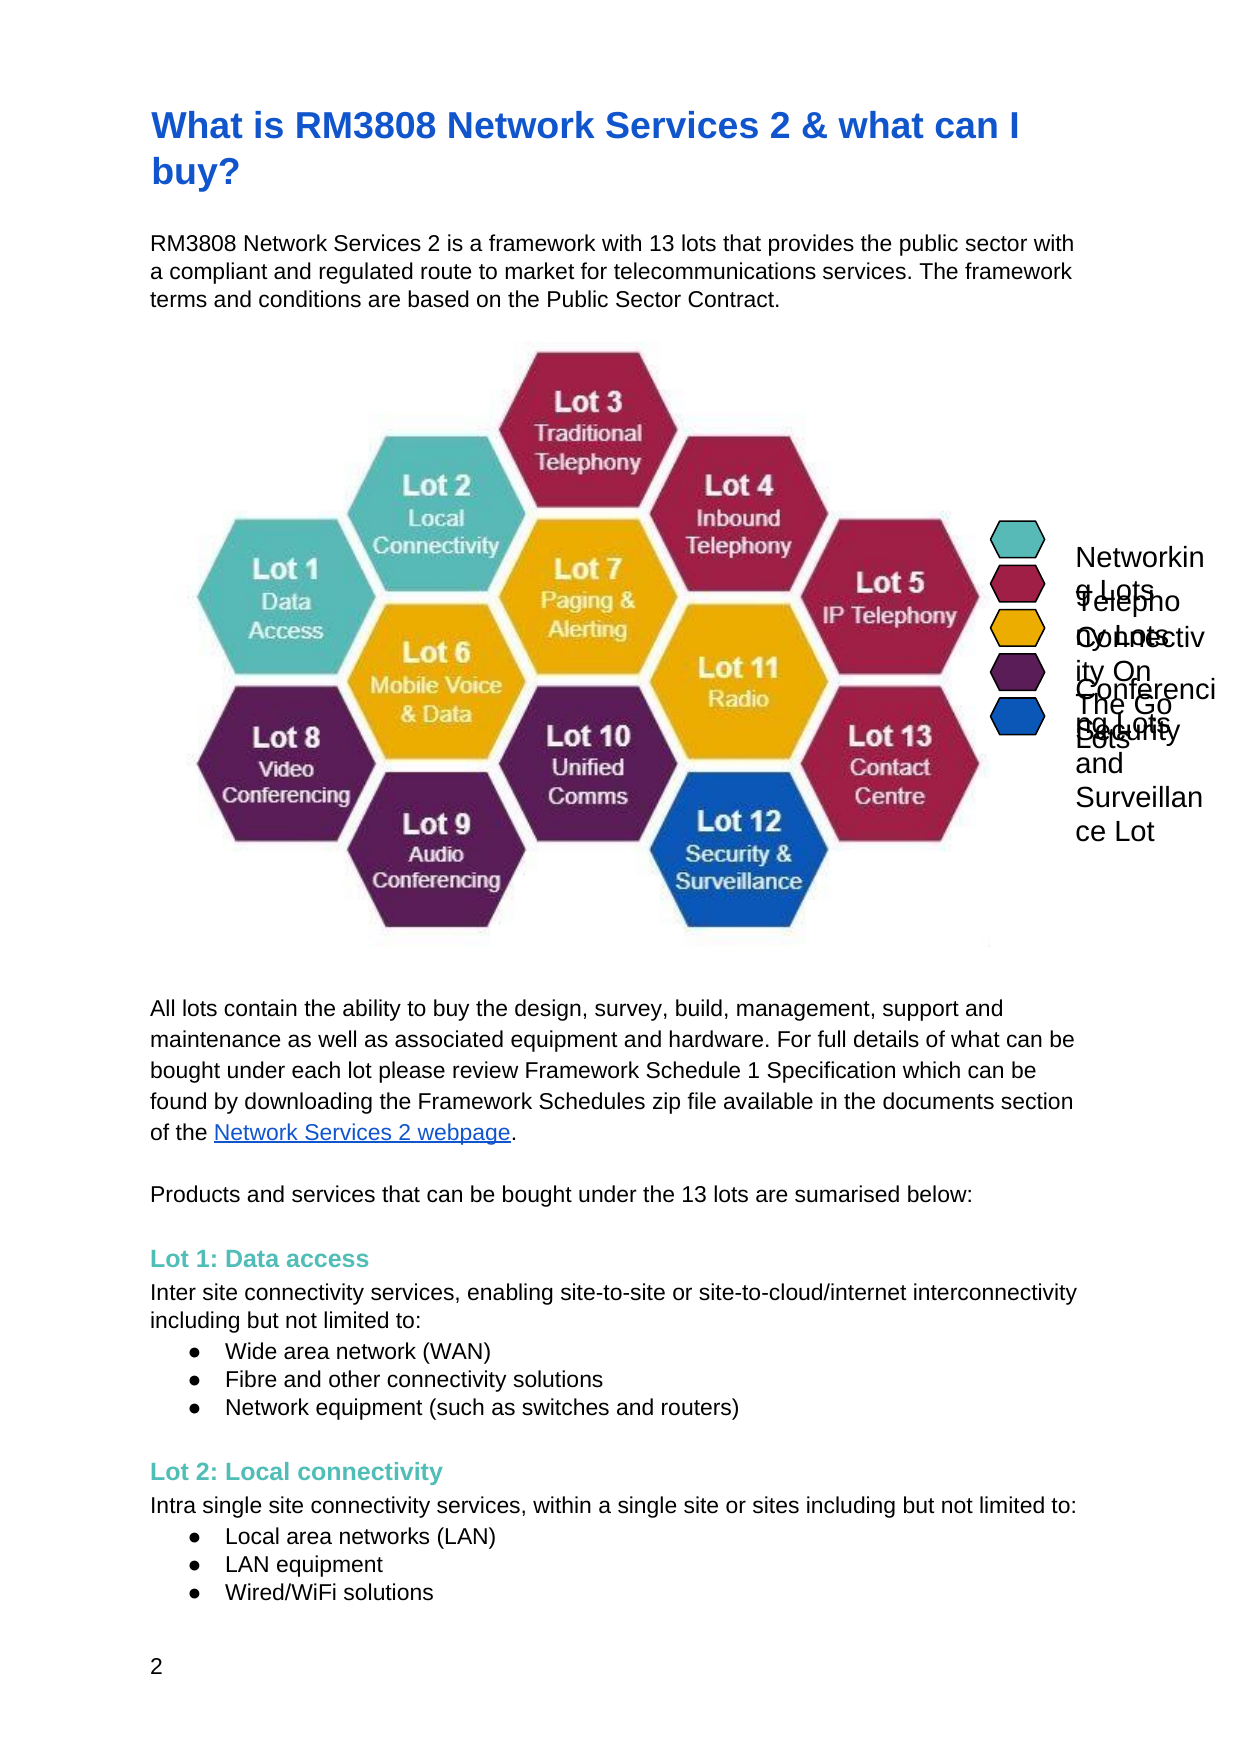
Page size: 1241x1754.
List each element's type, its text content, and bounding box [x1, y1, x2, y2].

list LAN equipment [187, 1551, 1090, 1578]
list Wired/WiFi solutions [187, 1579, 1090, 1606]
picture [150, 341, 991, 947]
text Intra single site connectivity services, within a single site or sites including but not limited to: [150, 1492, 1090, 1518]
list Wide area network (WAN) [187, 1338, 1090, 1365]
text RM3808 Network Services 2 is a framework with 13 lots that provides the public sector with a compliant and regulated route to market for telecommunications services. The framework terms and conditions are based on the Public Sector Contract. [150, 230, 1090, 312]
text All lots contain the ability to buy the design, survey, build, management, support and maintenance as well as associated equipment and hardware. For full details of what can be bought under each lot please review Framework Schedule 1 Specification which can be found by downloading the Framework Schedules zip file available in the documents section of the Network Services 2 webpage. [150, 994, 1089, 1145]
subtitle What is RM3808 Network Services 2 & what can I buy? [151, 103, 1090, 192]
subtitle Lot 2: Local connectivity [150, 1457, 1090, 1485]
text Products and services that can be bought under the 13 lots are sumarised below: [150, 1181, 1089, 1208]
list Network equipment (such as switches and routers) [187, 1394, 1090, 1421]
list Fibre and other connectivity solutions [187, 1366, 1090, 1393]
list Local area networks (LAN) [187, 1523, 1090, 1550]
text Inter site connectivity services, enabling site-to-site or site-to-cloud/internet interconnectivity including but not limited to: [150, 1279, 1090, 1333]
subtitle Lot 1: Data access [150, 1244, 1090, 1272]
